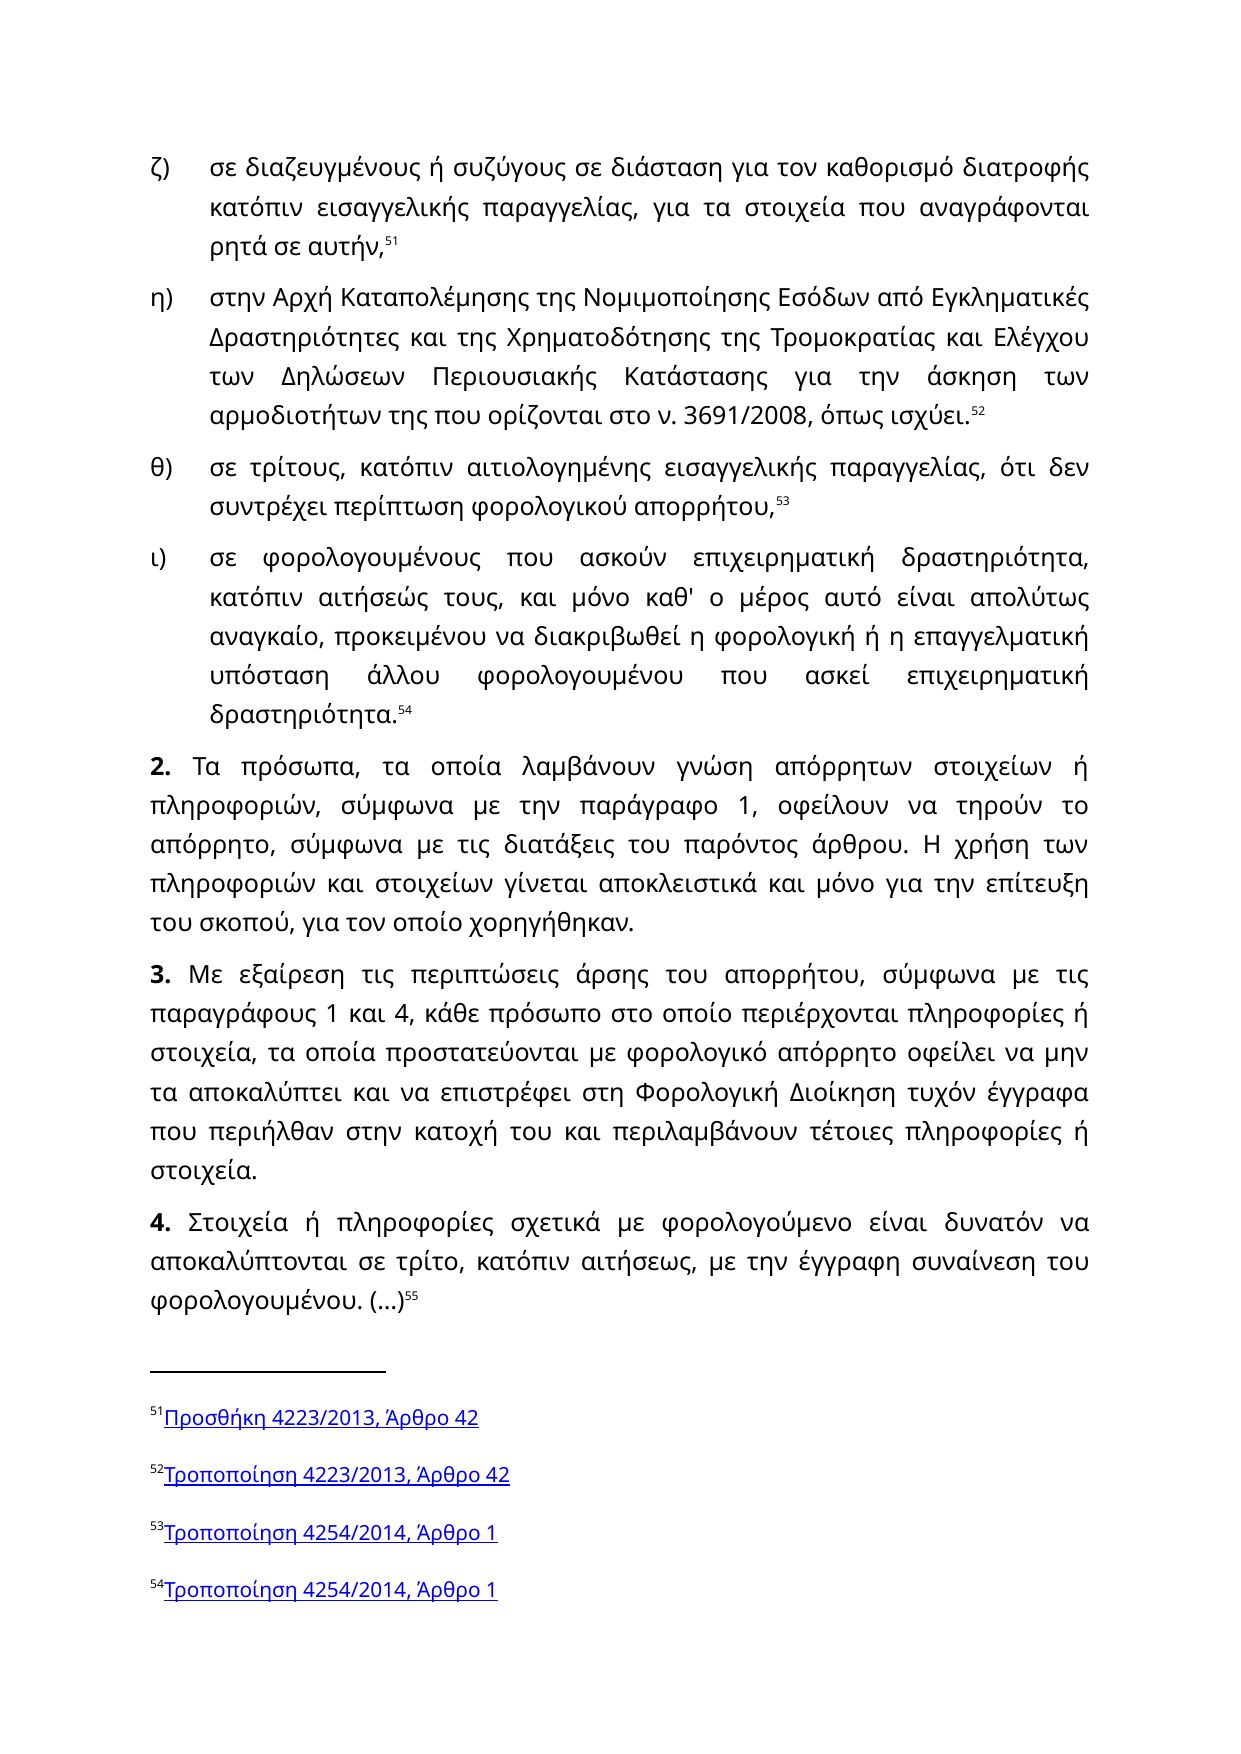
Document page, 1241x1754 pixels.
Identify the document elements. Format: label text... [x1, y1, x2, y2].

list ζ) σε διαζευγμένους ή συζύγους σε διάσταση για τον καθορισμό διατροφής κατόπιν εισαγγελικής παραγγελίας, για τα στοιχεία που αναγράφονται ρητά σε αυτήν, [150, 150, 1090, 262]
text Τροποποίηση 4254/2014, Άρθρο 1 [150, 1518, 1090, 1546]
text 3. Με εξαίρεση τις περιπτώσεις άρσης του απορρήτου, σύμφωνα με τις παραγράφους 1 και 4, κάθε πρόσωπο στο οποίο περιέρχονται πληροφορίες ή στοιχεία, τα οποία προστατεύονται με φορολογικό απόρρητο οφείλει να μην τα αποκαλύπτει και να επιστρέφει στη Φορολογική Διοίκηση τυχόν έγγραφα που περιήλθαν στην κατοχή του και περιλαμβάνουν τέτοιες πληροφορίες ή στοιχεία. [150, 957, 1090, 1187]
text Προσθήκη 4223/2013, Άρθρο 42 [150, 1403, 1090, 1431]
text 4. Στοιχεία ή πληροφορίες σχετικά με φορολογούμενο είναι δυνατόν να αποκαλύπτονται σε τρίτο, κατόπιν αιτήσεως, με την έγγραφη συναίνεση του φορολογουμένου. (…) [150, 1204, 1090, 1317]
text 2. Τα πρόσωπα, τα οποία λαμβάνουν γνώση απόρρητων στοιχείων ή πληροφοριών, σύμφωνα με την παράγραφο 1, οφείλουν να τηρούν το απόρρητο, σύμφωνα με τις διατάξεις του παρόντος άρθρου. Η χρήση των πληροφοριών και στοιχείων γίνεται αποκλειστικά και μόνο για την επίτευξη του σκοπού, για τον οποίο χορηγήθηκαν. [150, 748, 1090, 939]
text Τροποποίηση 4254/2014, Άρθρο 1 [150, 1576, 1090, 1604]
list ι) σε φορολογουμένους που ασκούν επιχειρηματική δραστηριότητα, κατόπιν αιτήσεώς τους, και μόνο καθ' ο μέρος αυτό είναι απολύτως αναγκαίο, προκειμένου να διακριβωθεί η φορολογική ή η επαγγελματική υπόσταση άλλου φορολογουμένου που ασκεί επιχειρηματική δραστηριότητα. [150, 540, 1090, 731]
list θ) σε τρίτους, κατόπιν αιτιολογημένης εισαγγελικής παραγγελίας, ότι δεν συντρέχει περίπτωση φορολογικού απορρήτου, [150, 449, 1090, 522]
text Τροποποίηση 4223/2013, Άρθρο 42 [150, 1460, 1090, 1489]
list η) στην Αρχή Καταπολέμησης της Νομιμοποίησης Εσόδων από Εγκληματικές Δραστηριότητες και της Χρηματοδότησης της Τρομοκρατίας και Ελέγχου των Δηλώσεων Περιουσιακής Κατάστασης για την άσκηση των αρμοδιοτήτων της που ορίζονται στο ν. 3691/2008, όπως ισχύει. [150, 280, 1090, 432]
